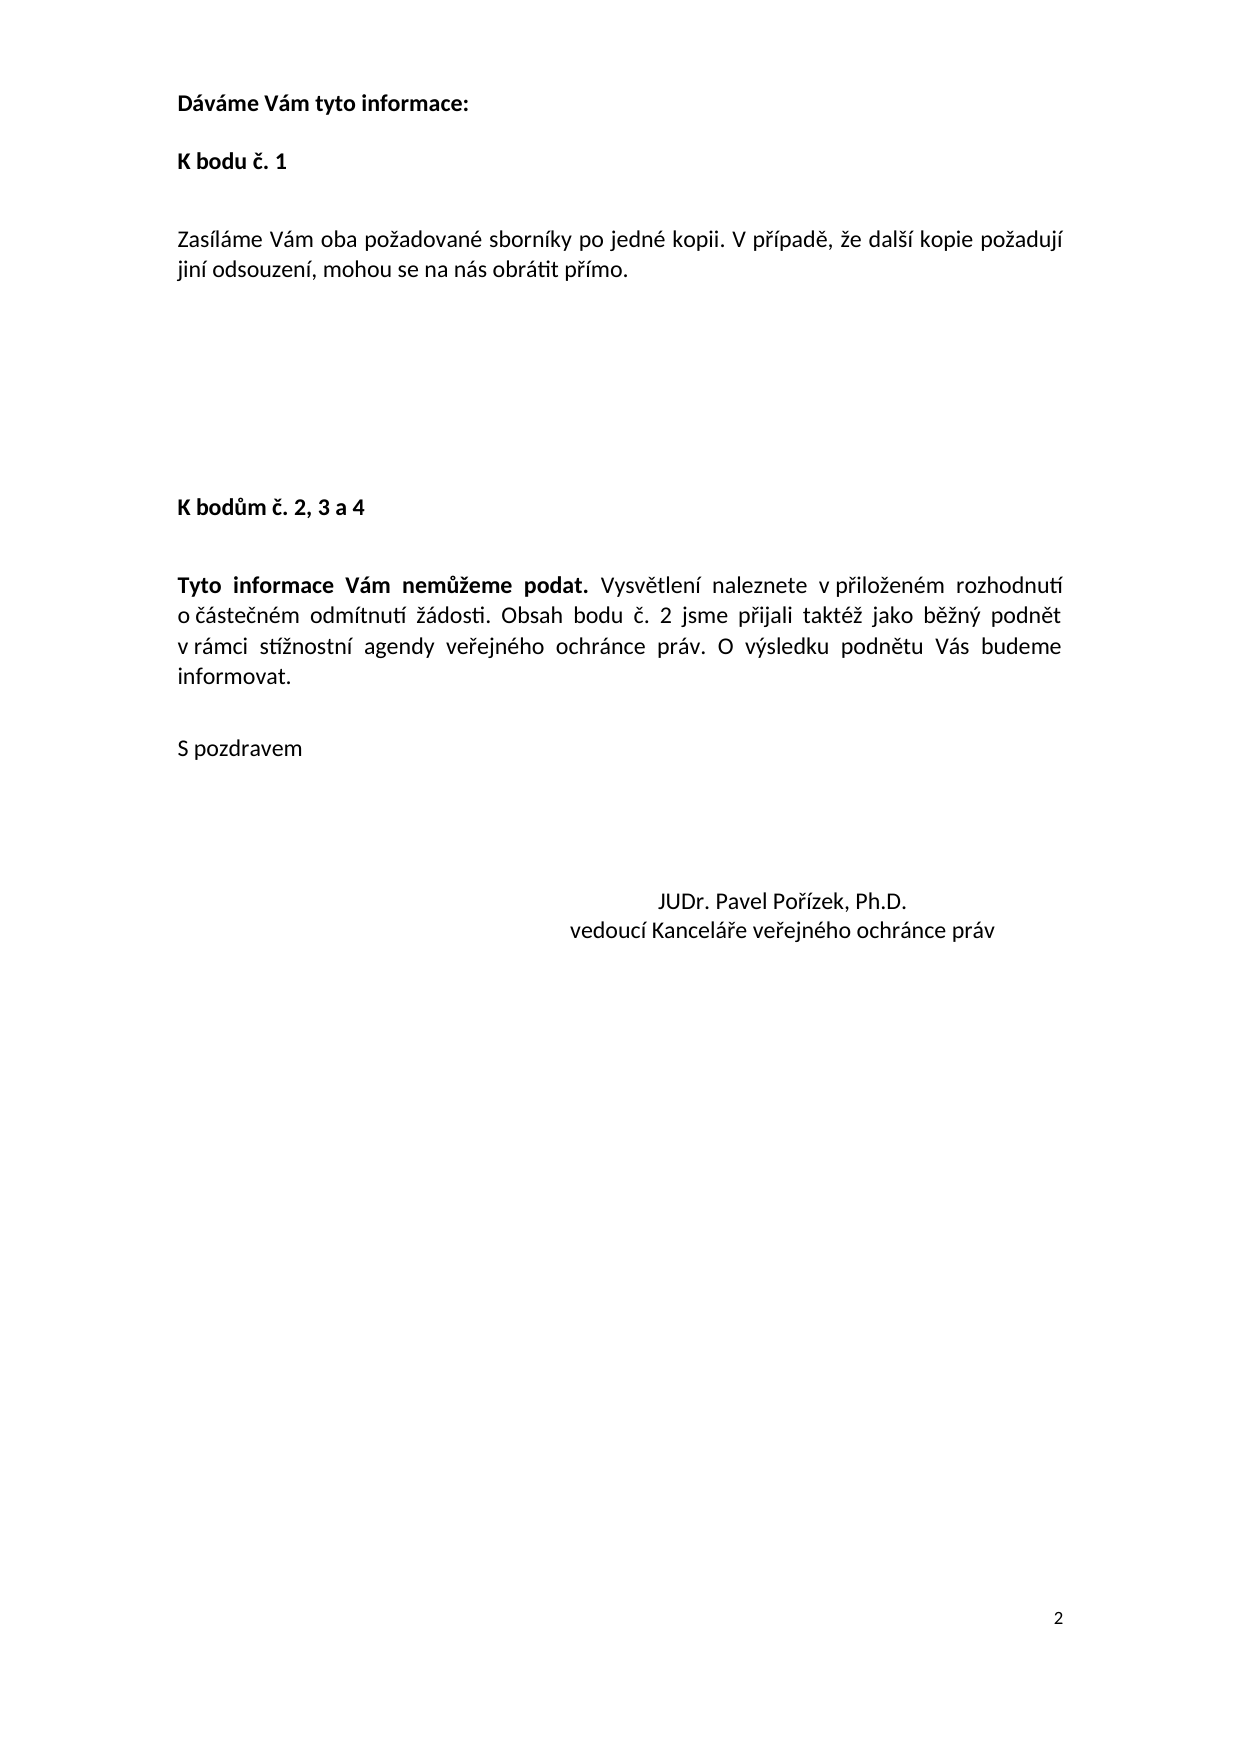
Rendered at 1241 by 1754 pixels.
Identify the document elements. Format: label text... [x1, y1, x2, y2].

text Tyto informace Vám nemůžeme podat. Vysvětlení naleznete v přiloženém rozhodnutí o částečném odmítnutí žádosti. Obsah bodu č. 2 jsme přijali taktéž jako běžný podnět v rámci stížnostní agendy veřejného ochránce práv. O výsledku podnětu Vás budeme informovat. [177, 570, 1063, 690]
subtitle Dáváme Vám tyto informace: [177, 88, 1063, 118]
subtitle K bodu č. 1 [177, 146, 1063, 175]
text JUDr. Pavel Pořízek, Ph.D. [502, 886, 1063, 915]
subtitle K bodům č. 2, 3 a 4 [177, 492, 1063, 521]
text S pozdravem [177, 733, 1063, 762]
text vedoucí Kanceláře veřejného ochránce práv [502, 915, 1063, 944]
text Zasíláme Vám oba požadované sborníky po jedné kopii. V případě, že další kopie požadují jiní odsouzení, mohou se na nás obrátit přímo. [177, 224, 1063, 283]
